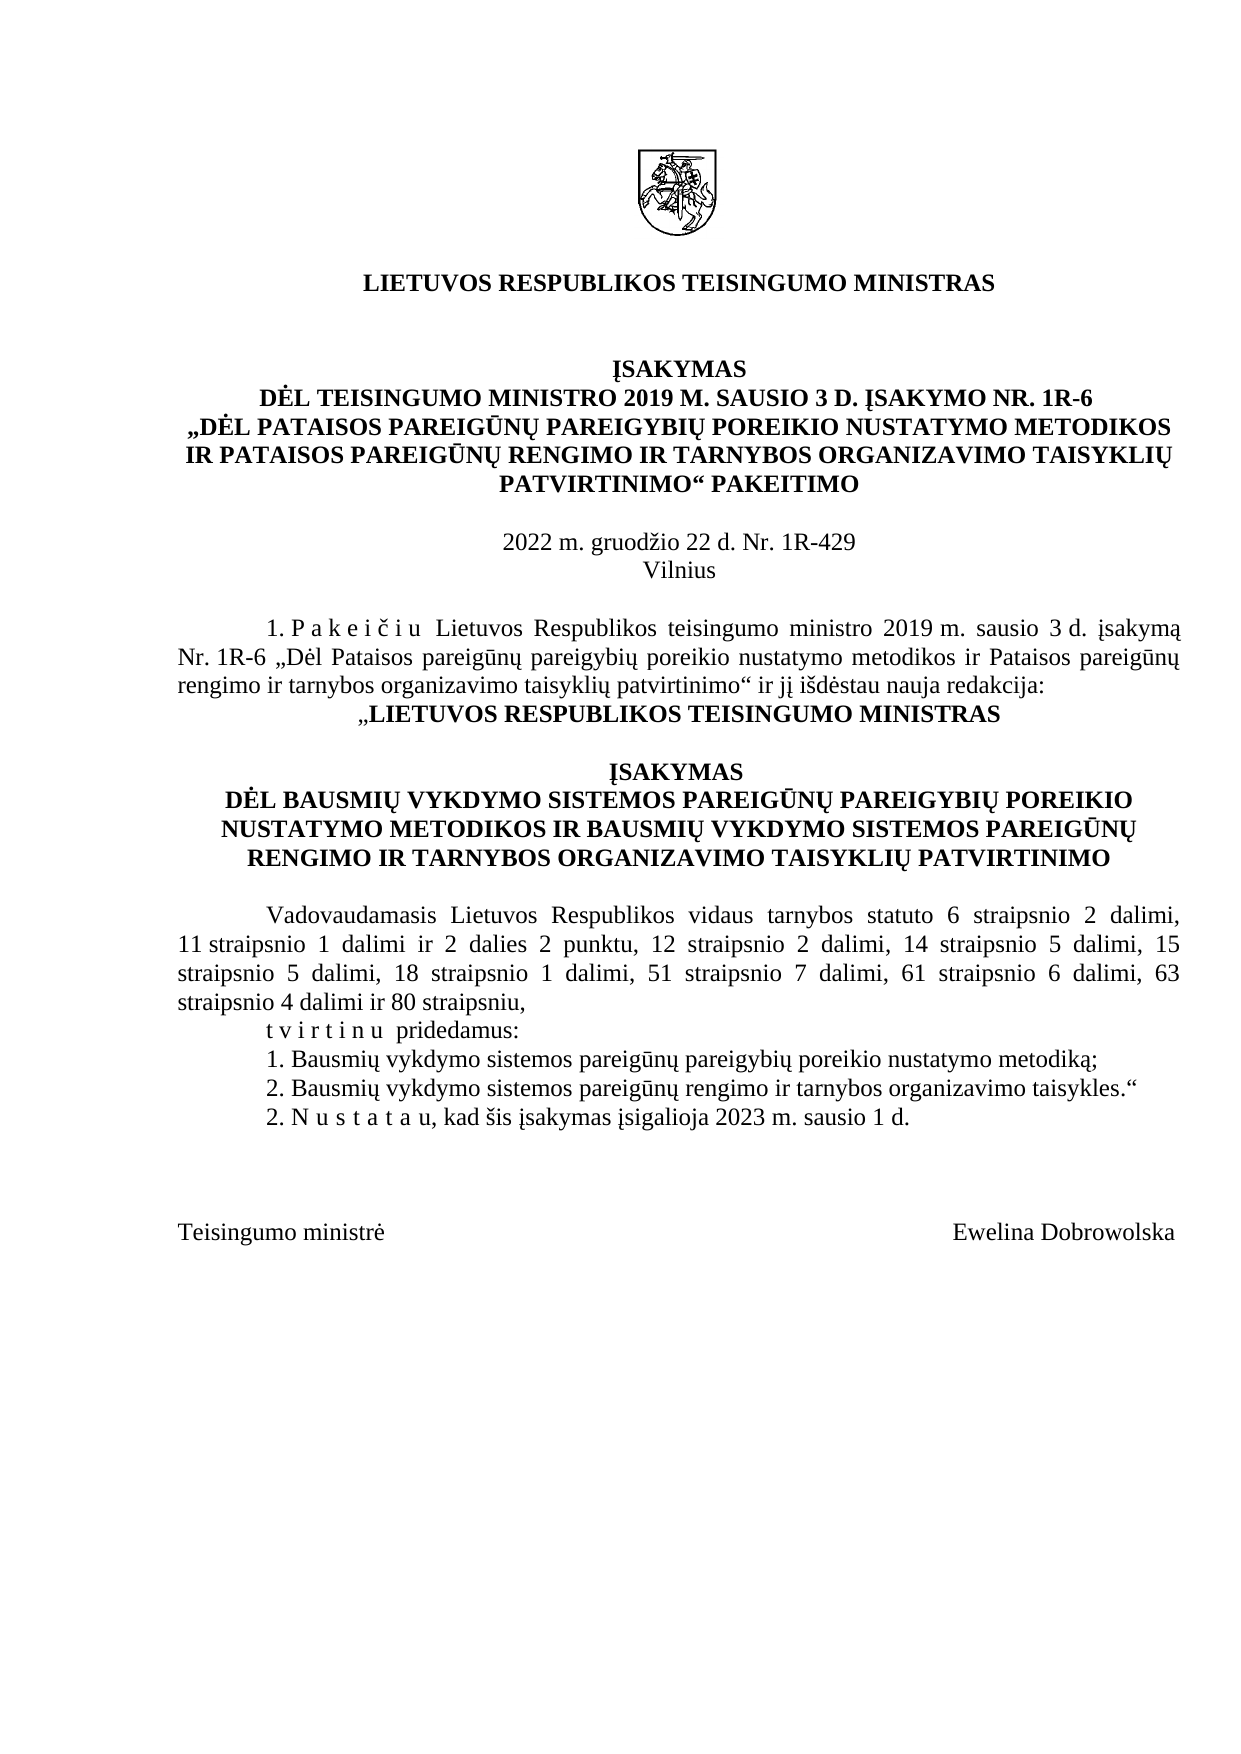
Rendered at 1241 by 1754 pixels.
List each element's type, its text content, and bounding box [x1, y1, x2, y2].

text 2. Nustatau, kad šis įsakymas įsigalioja 2023 m. sausio 1 d. [177, 1102, 1181, 1130]
text DĖL BAUSMIŲ VYKDYMO SISTEMOS PAREIGŪNŲ PAREIGYBIŲ POREIKIO NUSTATYMO METODIKOS IR BAUSMIŲ VYKDYMO SISTEMOS PAREIGŪNŲ RENGIMO IR TARNYBOS ORGANIZAVIMO TAISYKLIŲ PATVIRTINIMO [177, 785, 1181, 872]
text „DĖL PATAISOS PAREIGŪNŲ PAREIGYBIŲ POREIKIO NUSTATYMO METODIKOS IR PATAISOS PAREIGŪNŲ RENGIMO IR TARNYBOS ORGANIZAVIMO TAISYKLIŲ PATVIRTINIMO“ PAKEITIMO [177, 412, 1181, 498]
text ĮSAKYMAS [177, 757, 1181, 785]
text LIETUVOS RESPUBLIKOS TEISINGUMO MINISTRAS [177, 268, 1181, 297]
text DĖL TEISINGUMO MINISTRO 2019 M. SAUSIO 3 D. ĮSAKYMO NR. 1R-6 [177, 383, 1181, 412]
text 1. Bausmių vykdymo sistemos pareigūnų pareigybių poreikio nustatymo metodiką; [177, 1044, 1181, 1073]
text Teisingumo ministrė Ewelina Dobrowolska [177, 1217, 1181, 1245]
text 1. Pakeičiu Lietuvos Respublikos teisingumo ministro 2019 m. sausio 3 d. įsakymą Nr. 1R-6 „Dėl Pataisos pareigūnų pareigybių poreikio nustatymo metodikos ir Pataisos pareigūnų rengimo ir tarnybos organizavimo taisyklių patvirtinimo“ ir jį išdėstau nauja redakcija: [177, 613, 1181, 699]
text ĮSAKYMAS [177, 354, 1181, 383]
text Vadovaudamasis Lietuvos Respublikos vidaus tarnybos statuto 6 straipsnio 2 dalimi, 11 straipsnio 1 dalimi ir 2 dalies 2 punktu, 12 straipsnio 2 dalimi, 14 straipsnio 5 dalimi, 15 straipsnio 5 dalimi, 18 straipsnio 1 dalimi, 51 straipsnio 7 dalimi, 61 straipsnio 6 dalimi, 63 straipsnio 4 dalimi ir 80 straipsniu, [177, 900, 1181, 1015]
text 2022 m. gruodžio 22 d. Nr. 1R-429 [177, 527, 1181, 555]
text tvirtinu pridedamus: [177, 1015, 1181, 1044]
text 2. Bausmių vykdymo sistemos pareigūnų rengimo ir tarnybos organizavimo taisykles.“ [177, 1073, 1181, 1102]
text „LIETUVOS RESPUBLIKOS TEISINGUMO MINISTRAS [177, 699, 1181, 728]
text Vilnius [177, 555, 1181, 584]
